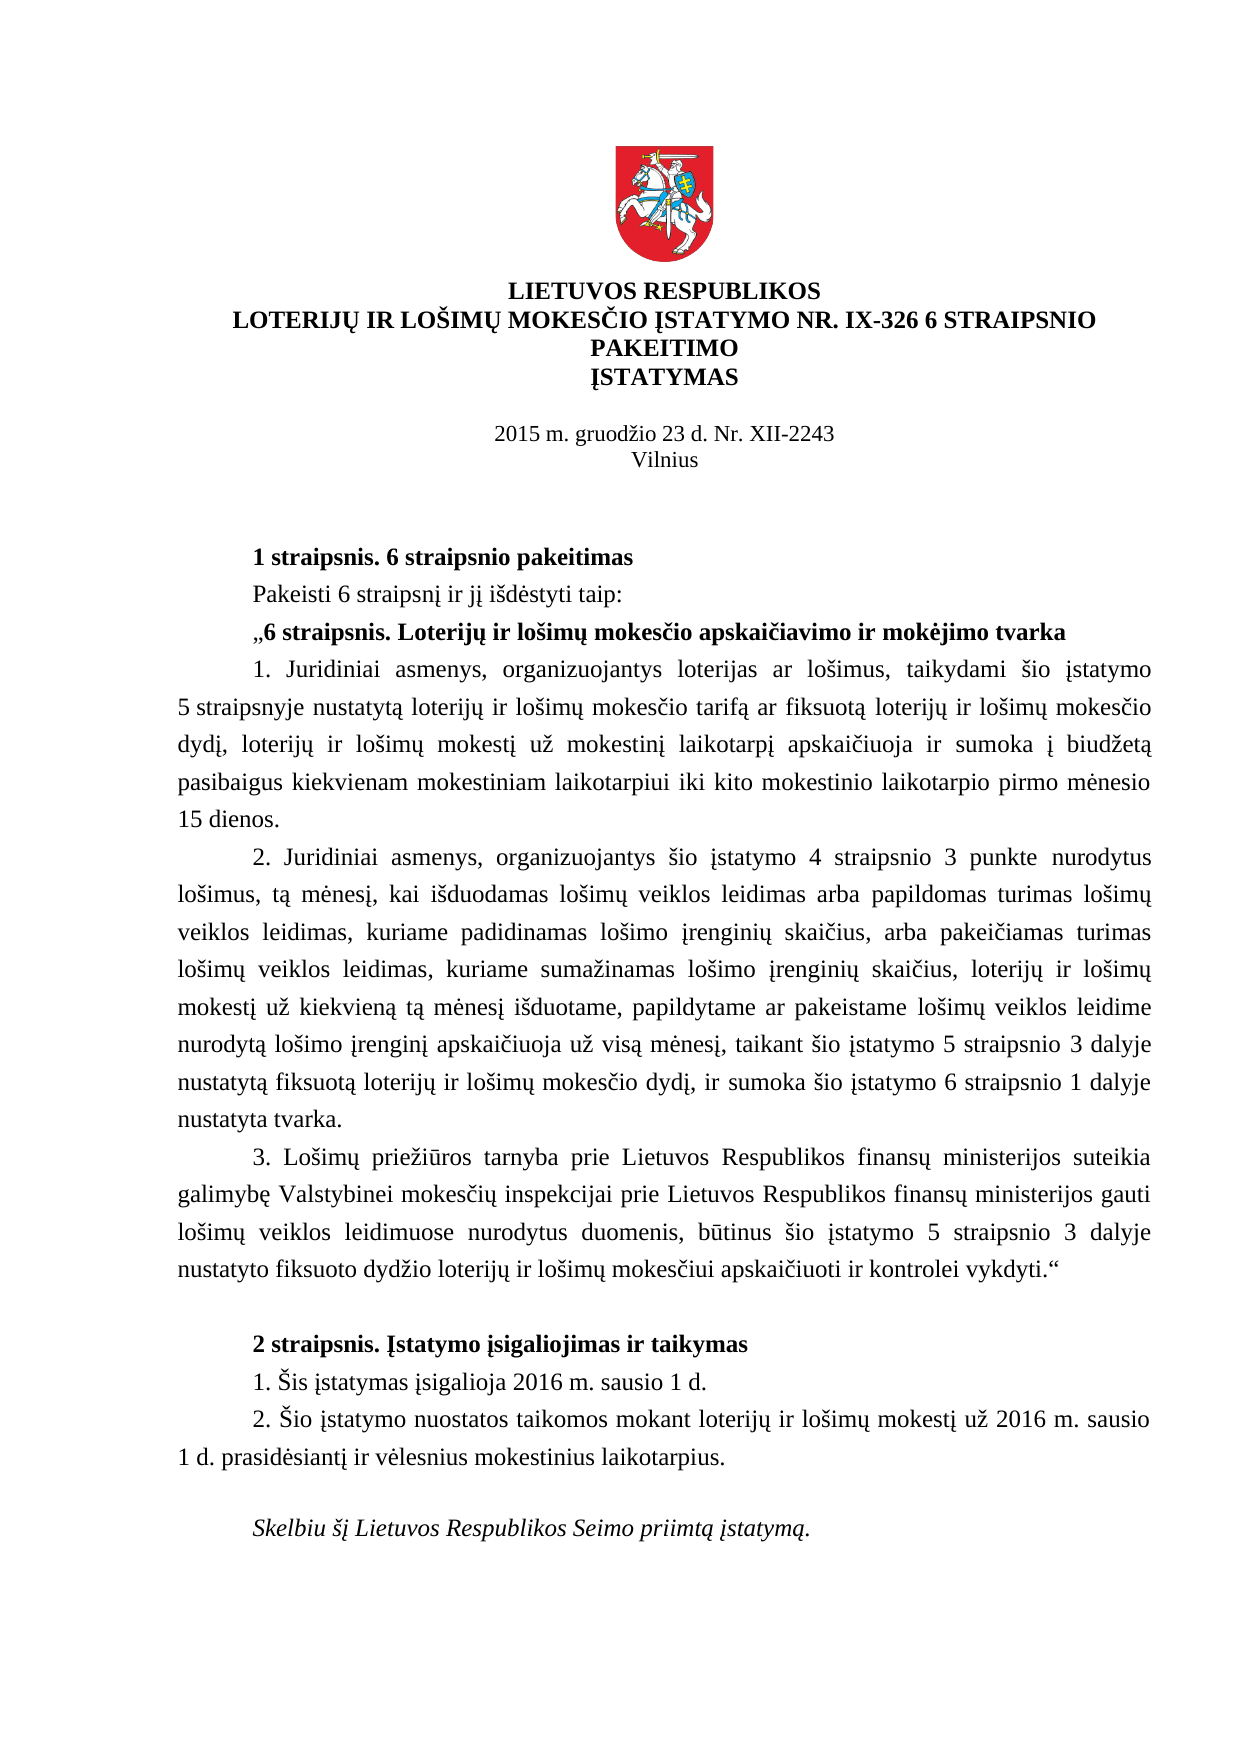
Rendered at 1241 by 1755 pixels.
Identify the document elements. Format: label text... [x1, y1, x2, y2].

text Vilnius [177, 446, 1152, 472]
text 2. Šio įstatymo nuostatos taikomos mokant loterijų ir lošimų mokestį už 2016 m. sausio 1 d. prasidėsiantį ir vėlesnius mokestinius laikotarpius. [177, 1395, 1152, 1470]
text LIETUVOS RESPUBLIKOS [177, 276, 1152, 305]
text „6 straipsnis. Loterijų ir lošimų mokesčio apskaičiavimo ir mokėjimo tvarka [177, 608, 1152, 645]
text 1 straipsnis. 6 straipsnio pakeitimas [177, 533, 1152, 570]
text 1. Juridiniai asmenys, organizuojantys loterijas ar lošimus, taikydami šio įstatymo 5 straipsnyje nustatytą loterijų ir lošimų mokesčio tarifą ar fiksuotą loterijų ir lošimų mokesčio dydį, loterijų ir lošimų mokestį už mokestinį laikotarpį apskaičiuoja ir sumoka į biudžetą pasibaigus kiekvienam mokestiniam laikotarpiui iki kito mokestinio laikotarpio pirmo mėnesio 15 dienos. [177, 645, 1152, 833]
text 1. Šis įstatymas įsigalioja 2016 m. sausio 1 d. [177, 1358, 1152, 1395]
text Skelbiu šį Lietuvos Respublikos Seimo priimtą įstatymą. [177, 1513, 1152, 1542]
text 2 straipsnis. Įstatymo įsigaliojimas ir taikymas [177, 1320, 1152, 1358]
text 2. Juridiniai asmenys, organizuojantys šio įstatymo 4 straipsnio 3 punkte nurodytus lošimus, tą mėnesį, kai išduodamas lošimų veiklos leidimas arba papildomas turimas lošimų veiklos leidimas, kuriame padidinamas lošimo įrenginių skaičius, arba pakeičiamas turimas lošimų veiklos leidimas, kuriame sumažinamas lošimo įrenginių skaičius, loterijų ir lošimų mokestį už kiekvieną tą mėnesį išduotame, papildytame ar pakeistame lošimų veiklos leidime nurodytą lošimo įrenginį apskaičiuoja už visą mėnesį, taikant šio įstatymo 5 straipsnio 3 dalyje nustatytą fiksuotą loterijų ir lošimų mokesčio dydį, ir sumoka šio įstatymo 6 straipsnio 1 dalyje nustatyta tvarka. [177, 833, 1152, 1133]
text 3. Lošimų priežiūros tarnyba prie Lietuvos Respublikos finansų ministerijos suteikia galimybę Valstybinei mokesčių inspekcijai prie Lietuvos Respublikos finansų ministerijos gauti lošimų veiklos leidimuose nurodytus duomenis, būtinus šio įstatymo 5 straipsnio 3 dalyje nustatyto fiksuoto dydžio loterijų ir lošimų mokesčiui apskaičiuoti ir kontrolei vykdyti.“ [177, 1133, 1152, 1283]
text Pakeisti 6 straipsnį ir jį išdėstyti taip: [177, 570, 1152, 608]
text ĮSTATYMAS [177, 362, 1152, 391]
text 2015 m. gruodžio 23 d. Nr. XII-2243 [177, 420, 1152, 446]
text LOTERIJŲ IR LOŠIMŲ MOKESČIO ĮSTATYMO NR. IX-326 6 STRAIPSNIO PAKEITIMO [177, 305, 1152, 362]
